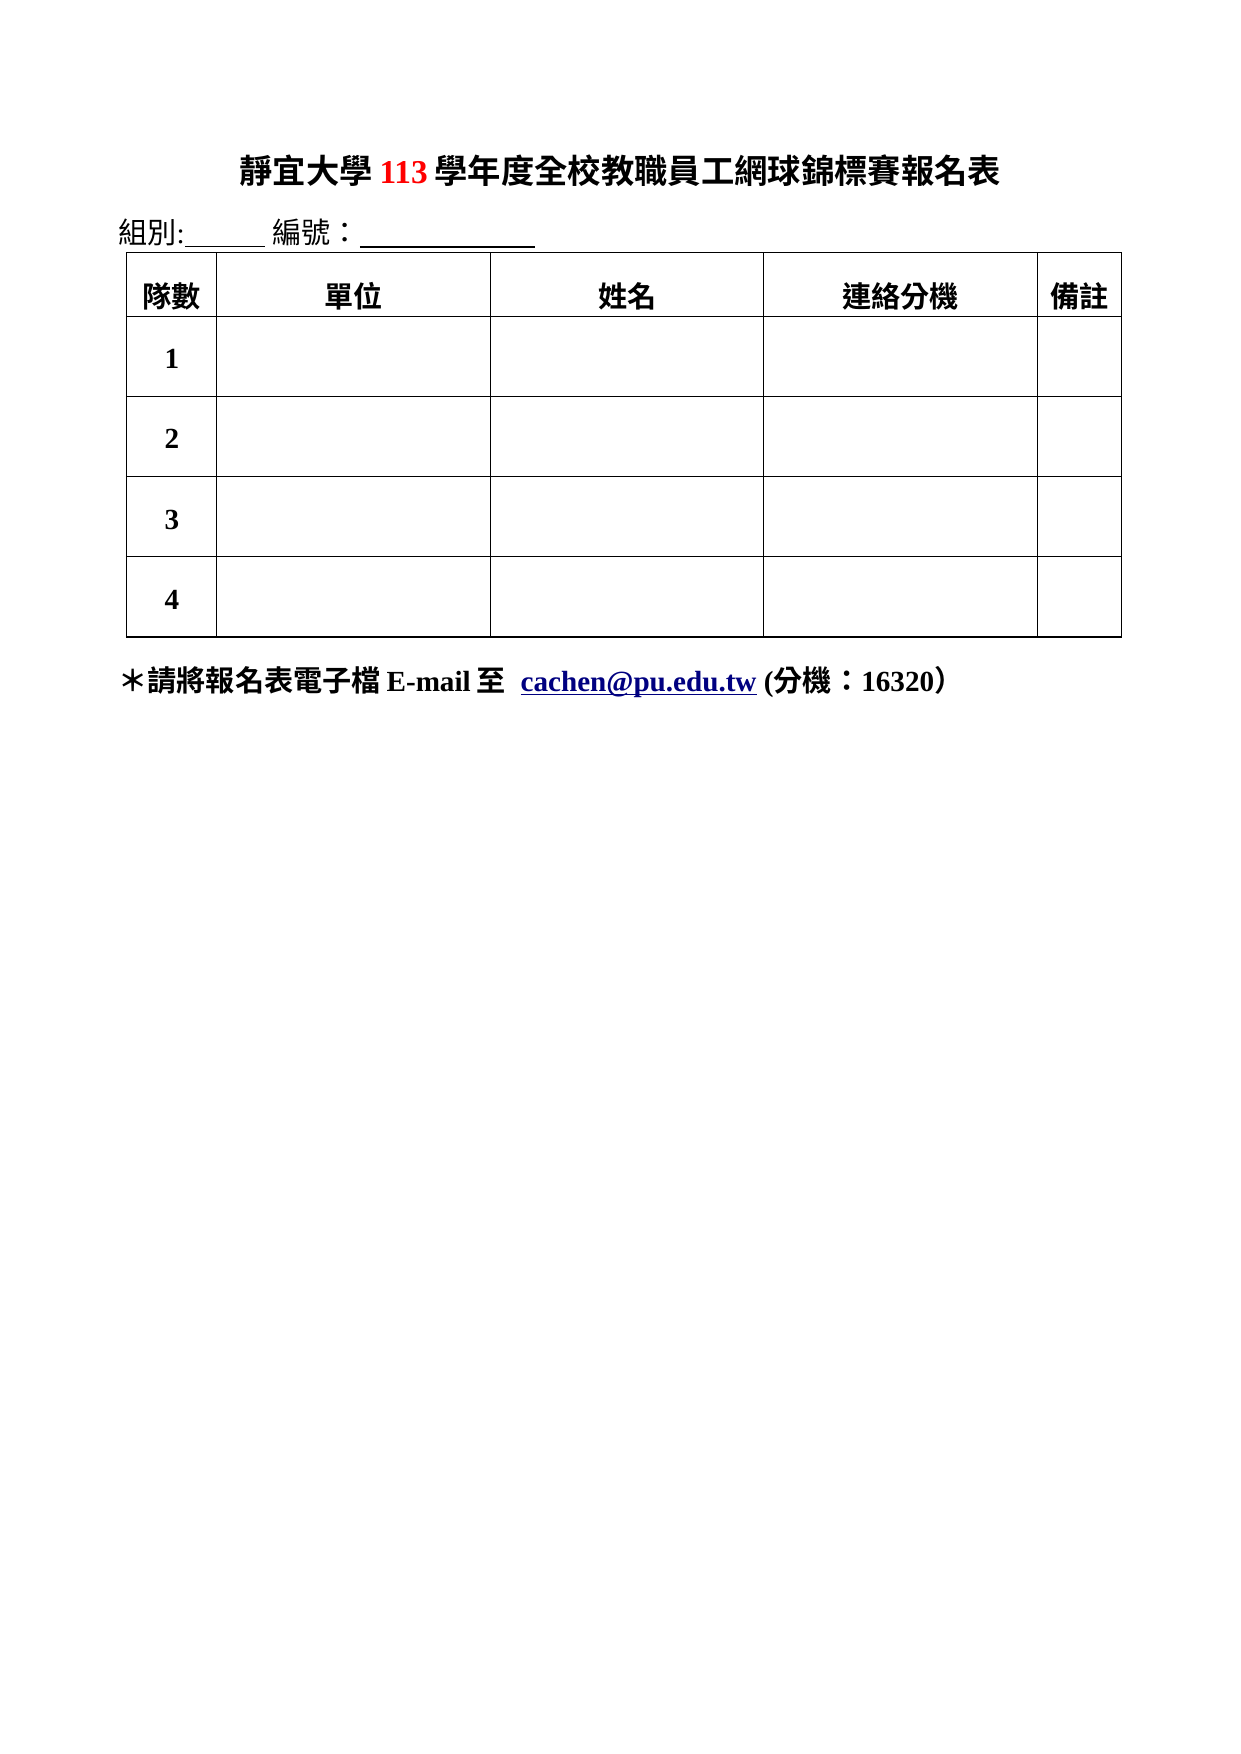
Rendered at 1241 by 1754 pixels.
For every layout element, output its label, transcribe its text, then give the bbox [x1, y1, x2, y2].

text 組別: 編號： [118, 189, 1122, 252]
table_cell [1038, 477, 1121, 556]
table_header 單位 [217, 253, 490, 316]
table_cell [217, 317, 490, 396]
table_header 隊數 [127, 253, 216, 316]
table_cell [1038, 317, 1121, 396]
table_cell [217, 477, 490, 556]
table_cell [1038, 397, 1121, 476]
table_cell [764, 397, 1037, 476]
table_cell [764, 477, 1037, 556]
text 靜宜大學113學年度全校教職員工網球錦標賽報名表 [118, 127, 1122, 189]
table_header 連絡分機 [764, 253, 1037, 316]
table_cell [491, 477, 763, 556]
table_cell [764, 317, 1037, 396]
table_cell 3 [127, 477, 216, 556]
table_header 備註 [1038, 253, 1121, 316]
table_cell [764, 557, 1037, 636]
table_cell 2 [127, 397, 216, 476]
table_cell 4 [127, 557, 216, 636]
table_cell [491, 557, 763, 636]
table_header 姓名 [491, 253, 763, 316]
table_cell [1038, 557, 1121, 636]
table_cell [217, 397, 490, 476]
text ＊請將報名表電子檔E-mail至 cachen@pu.edu.tw (分機：16320） [118, 637, 1122, 700]
table_cell [491, 317, 763, 396]
table_cell 1 [127, 317, 216, 396]
table_cell [491, 397, 763, 476]
table_cell [217, 557, 490, 636]
